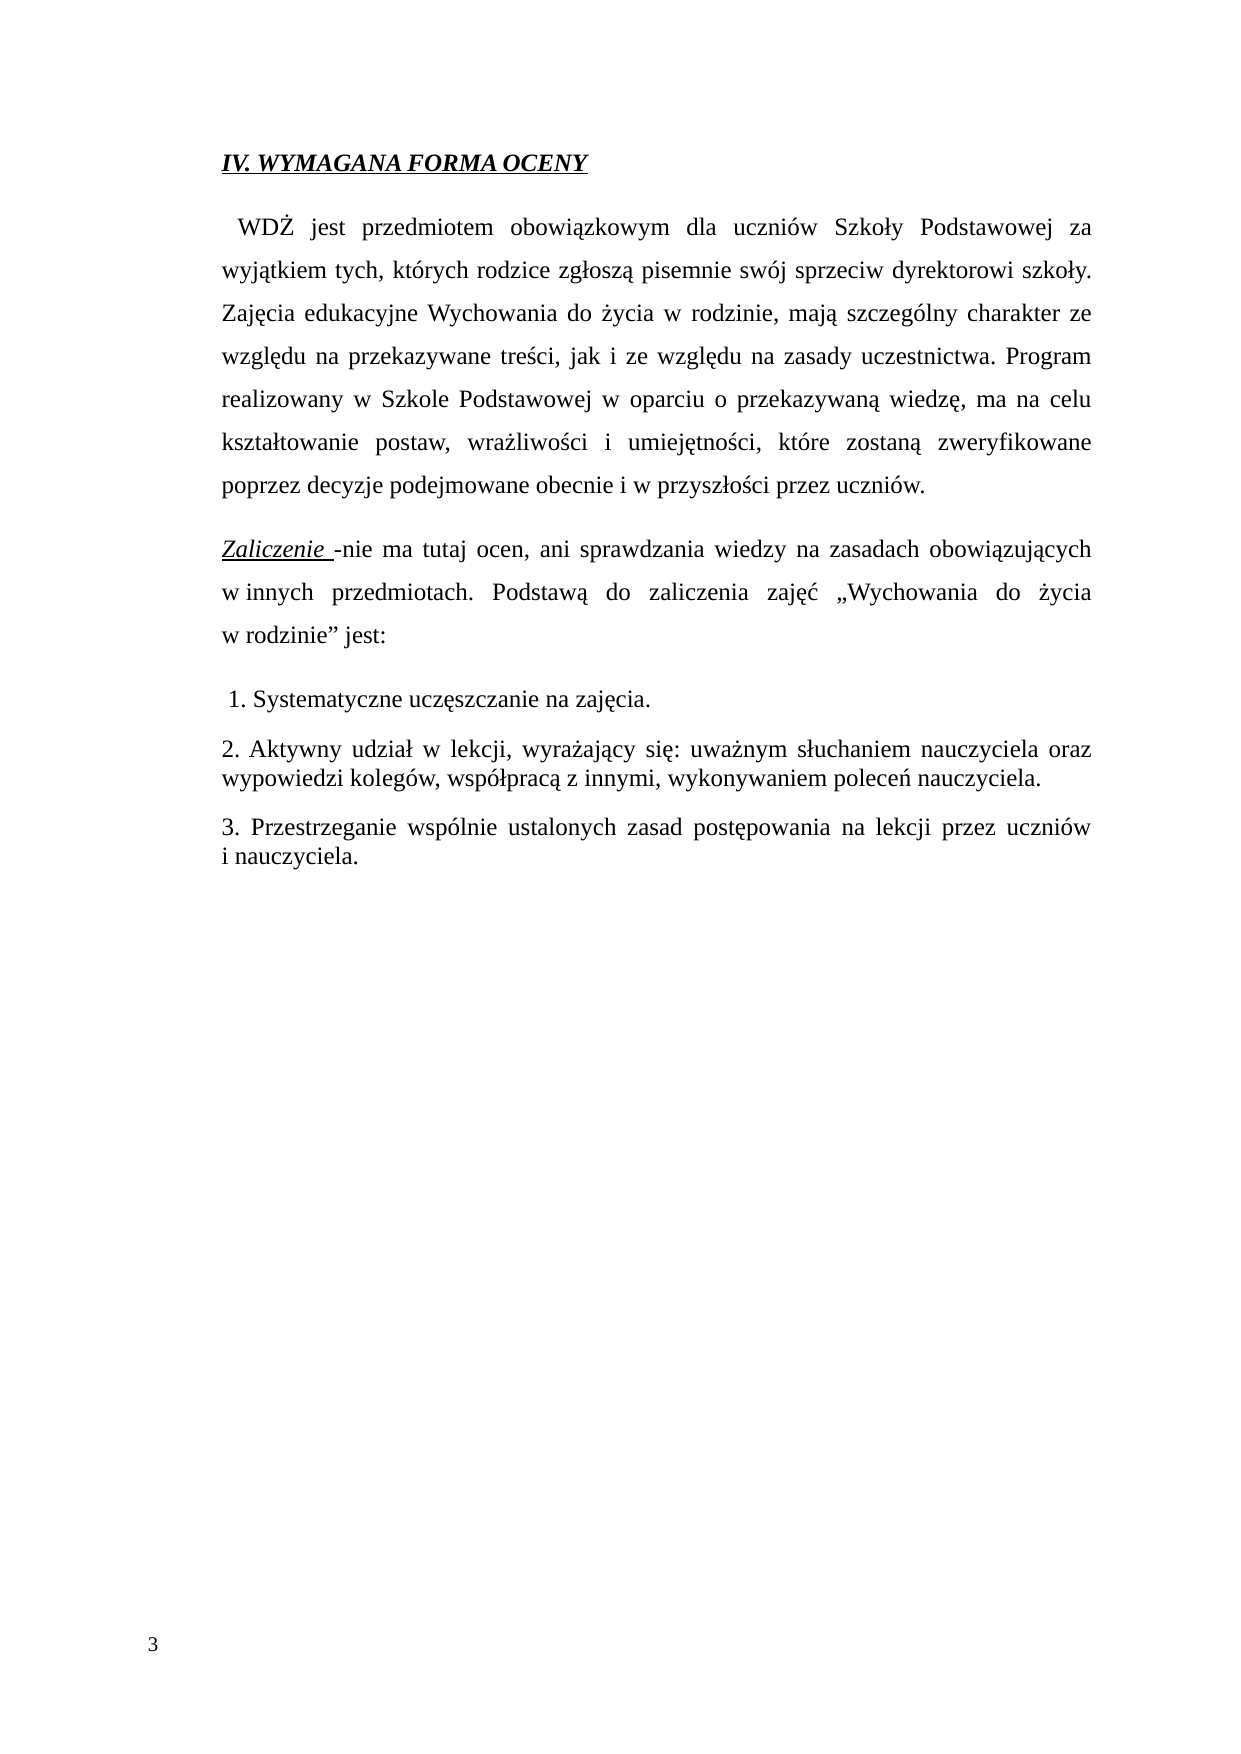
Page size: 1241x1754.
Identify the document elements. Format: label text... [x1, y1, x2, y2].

text IV. WYMAGANA FORMA OCENY [221, 148, 1093, 176]
text 1. Systematyczne uczęszczanie na zajęcia. [221, 684, 1093, 713]
text Zaliczenie -nie ma tutaj ocen, ani sprawdzania wiedzy na zasadach obowiązujących w innych przedmiotach. Podstawą do zaliczenia zajęć „Wychowania do życia w rodzinie” jest: [221, 534, 1093, 649]
text WDŻ jest przedmiotem obowiązkowym dla uczniów Szkoły Podstawowej za wyjątkiem tych, których rodzice zgłoszą pisemnie swój sprzeciw dyrektorowi szkoły. Zajęcia edukacyjne Wychowania do życia w rodzinie, mają szczególny charakter ze względu na przekazywane treści, jak i ze względu na zasady uczestnictwa. Program realizowany w Szkole Podstawowej w oparciu o przekazywaną wiedzę, ma na celu kształtowanie postaw, wrażliwości i umiejętności, które zostaną zweryfikowane poprzez decyzje podejmowane obecnie i w przyszłości przez uczniów. [221, 212, 1093, 499]
text 2. Aktywny udział w lekcji, wyrażający się: uważnym słuchaniem nauczyciela oraz wypowiedzi kolegów, współpracą z innymi, wykonywaniem poleceń nauczyciela. [221, 734, 1093, 792]
text 3. Przestrzeganie wspólnie ustalonych zasad postępowania na lekcji przez uczniów i nauczyciela. [221, 812, 1093, 870]
